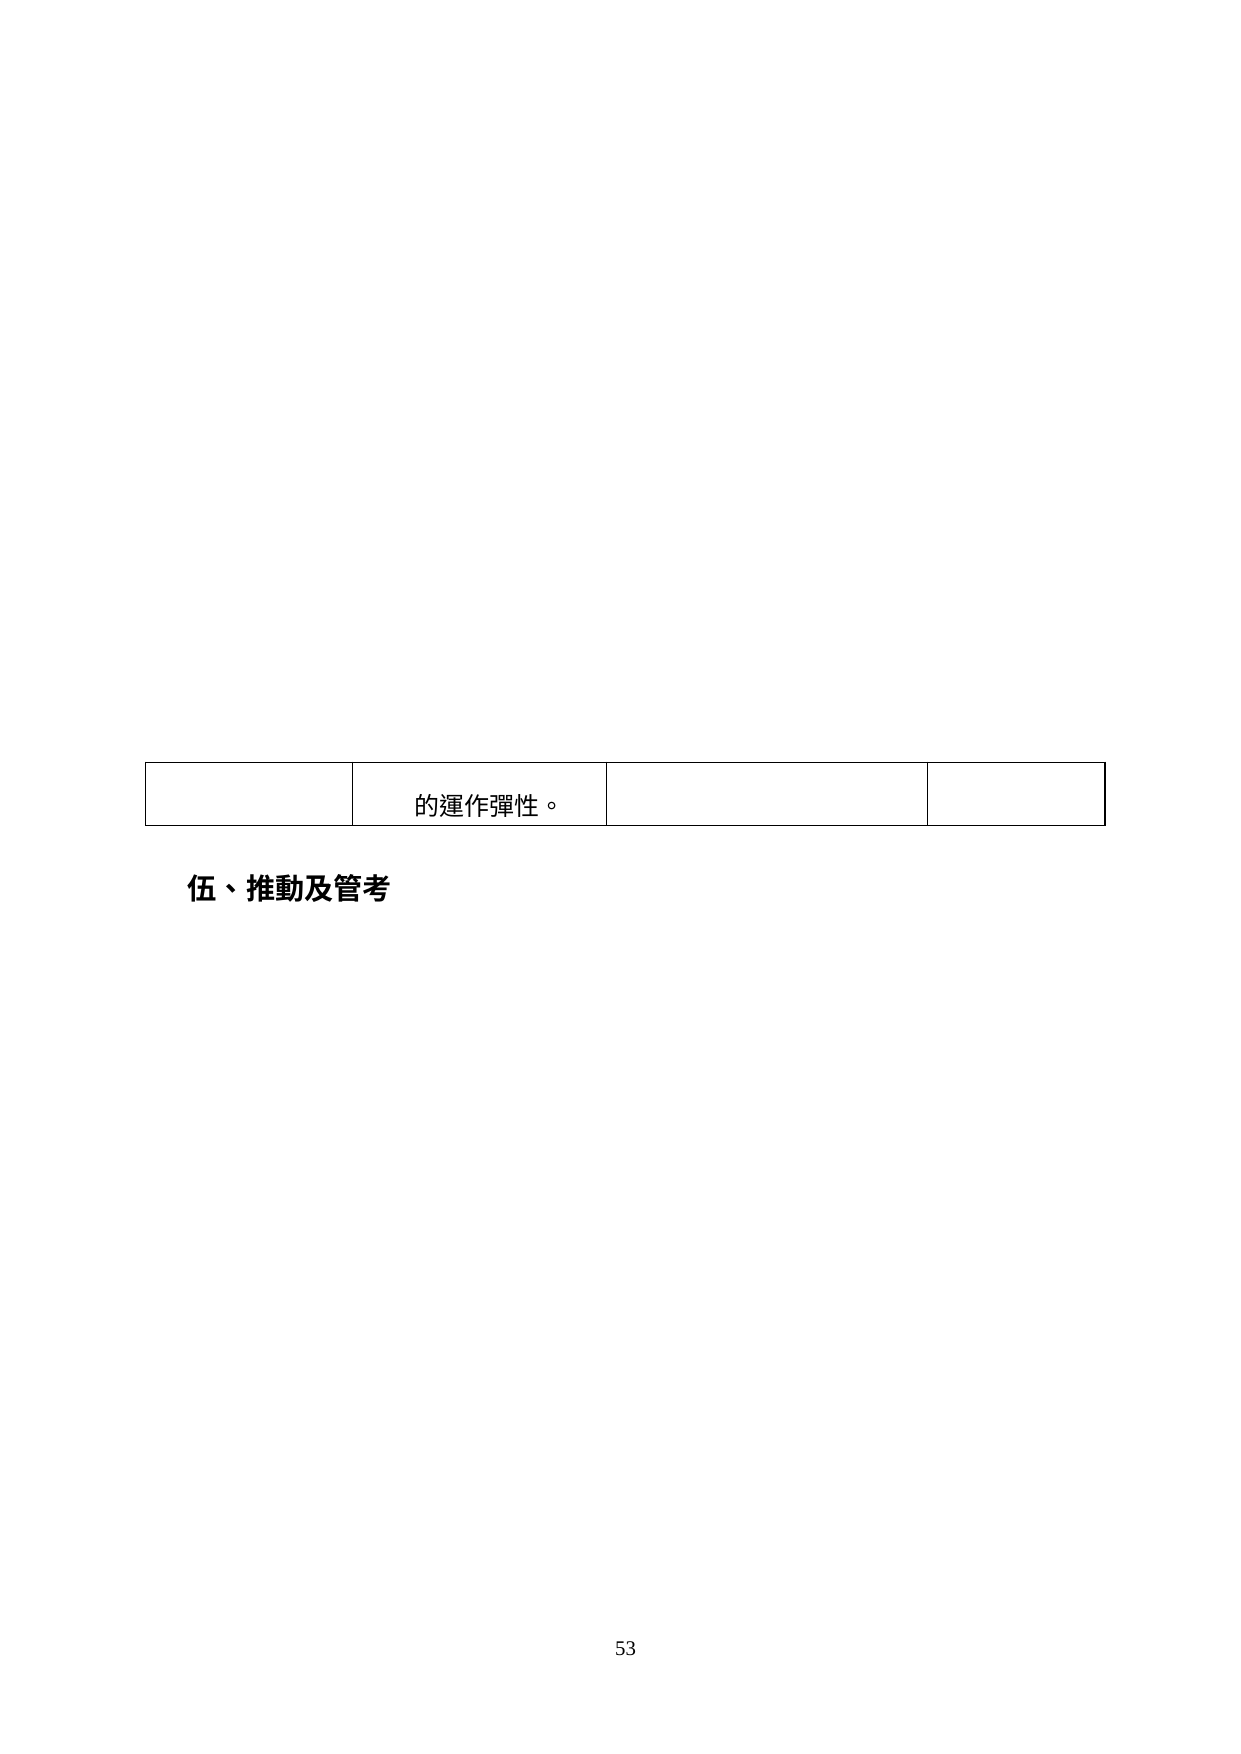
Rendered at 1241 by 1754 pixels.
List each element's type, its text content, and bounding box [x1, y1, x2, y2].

table_cell [928, 763, 1104, 825]
text 伍、推動及管考 [187, 845, 1063, 907]
table_cell [607, 763, 927, 825]
table_cell [146, 763, 352, 825]
table_cell 的運作彈性。 [353, 763, 606, 825]
